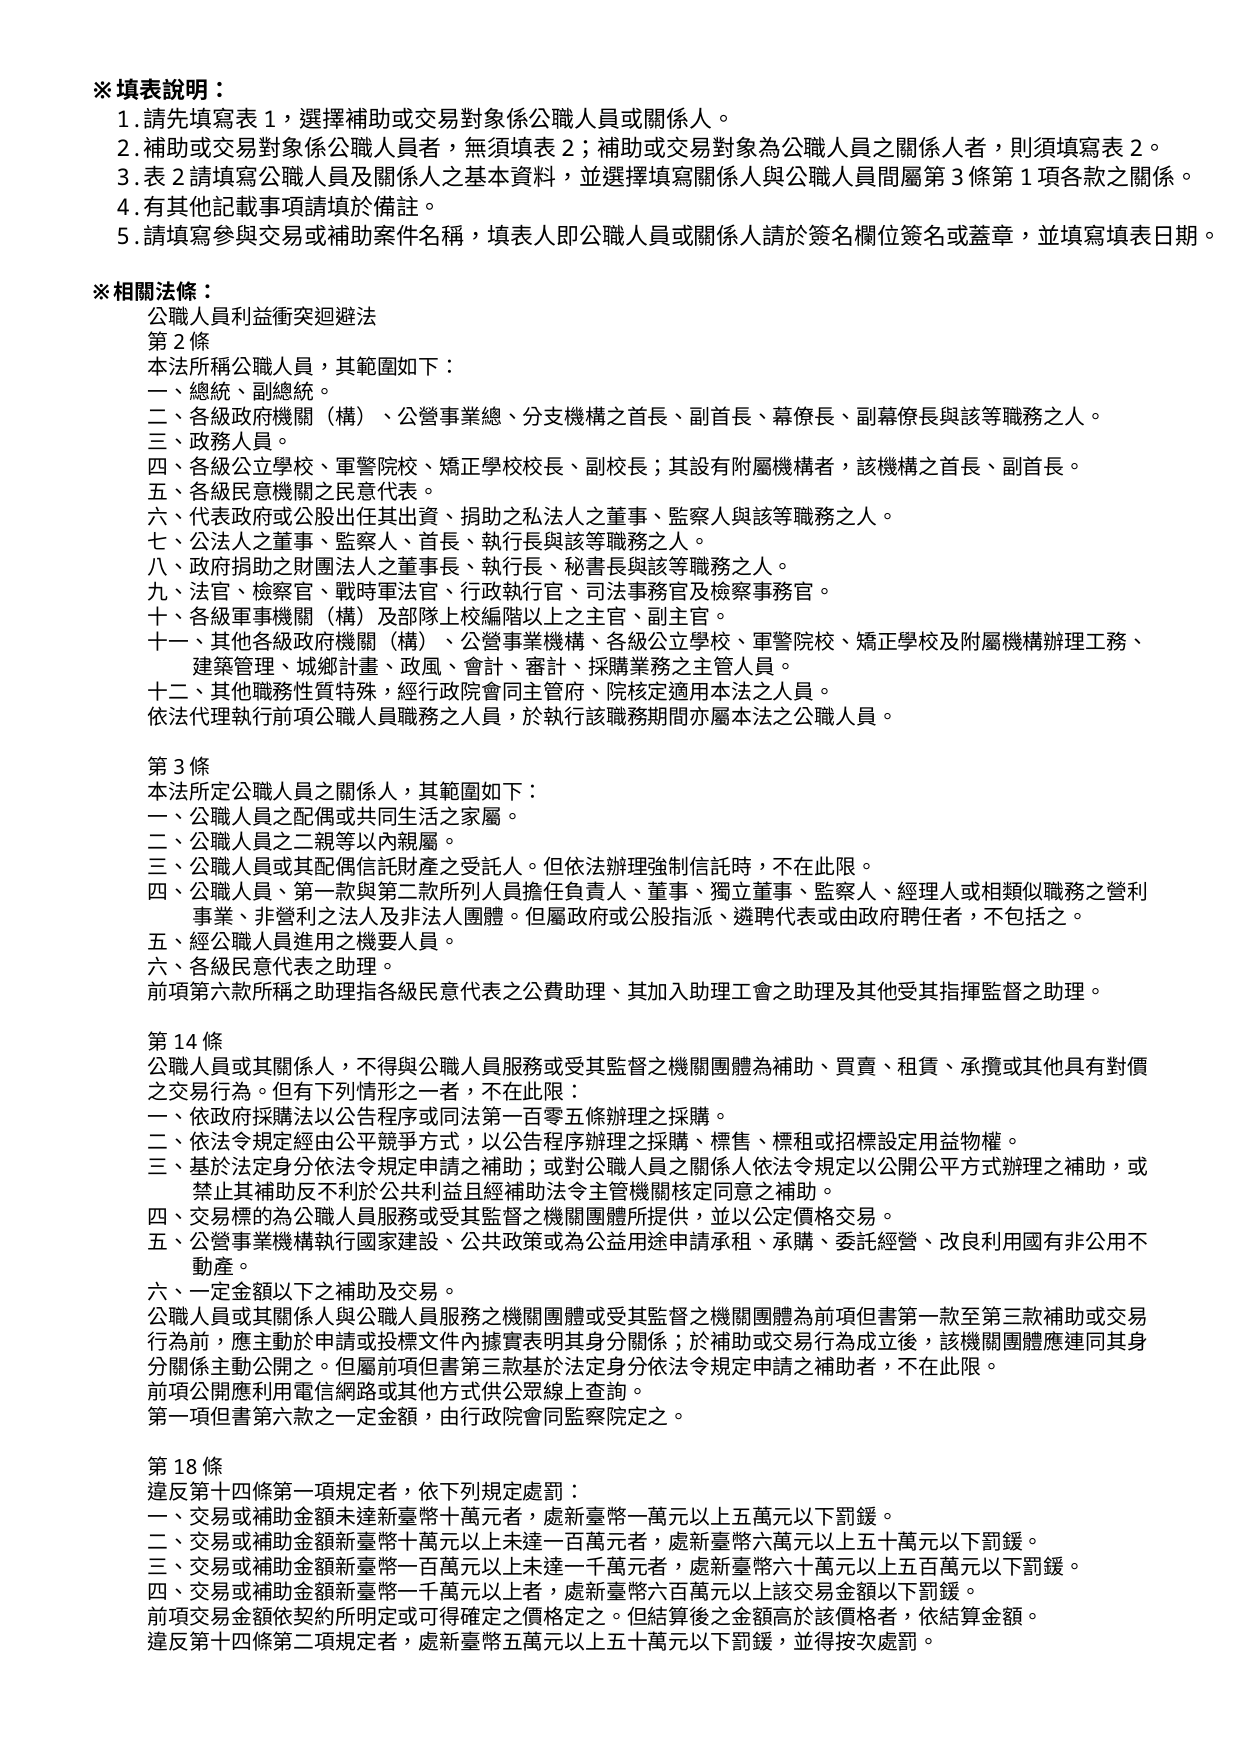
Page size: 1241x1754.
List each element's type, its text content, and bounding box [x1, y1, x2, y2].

text 一、交易或補助金額未達新臺幣十萬元者，處新臺幣一萬元以上五萬元以下罰鍰。 [148, 1504, 1152, 1529]
text 四、交易或補助金額新臺幣一千萬元以上者，處新臺幣六百萬元以上該交易金額以下罰鍰。 [148, 1579, 1152, 1604]
text 前項交易金額依契約所明定或可得確定之價格定之。但結算後之金額高於該價格者，依結算金額。 [148, 1604, 1152, 1629]
text 六、一定金額以下之補助及交易。 [148, 1279, 1152, 1304]
text 三、公職人員或其配偶信託財產之受託人。但依法辦理強制信託時，不在此限。 [148, 854, 1152, 879]
text 四、交易標的為公職人員服務或受其監督之機關團體所提供，並以公定價格交易。 [148, 1204, 1152, 1229]
text 十一、其他各級政府機關（構）、公營事業機構、各級公立學校、軍警院校、矯正學校及附屬機構辦理工務、建築管理、城鄉計畫、政風、會計、審計、採購業務之主管人員。 [148, 629, 1152, 679]
text 九、法官、檢察官、戰時軍法官、行政執行官、司法事務官及檢察事務官。 [148, 579, 1152, 604]
text 第一項但書第六款之一定金額，由行政院會同監察院定之。 [148, 1404, 1152, 1429]
text 四、各級公立學校、軍警院校、矯正學校校長、副校長；其設有附屬機構者，該機構之首長、副首長。 [148, 454, 1152, 479]
text 前項第六款所稱之助理指各級民意代表之公費助理、其加入助理工會之助理及其他受其指揮監督之助理。 [148, 979, 1152, 1004]
text 六、各級民意代表之助理。 [148, 954, 1152, 979]
text 依法代理執行前項公職人員職務之人員，於執行該職務期間亦屬本法之公職人員。 [148, 704, 1152, 729]
text 七、公法人之董事、監察人、首長、執行長與該等職務之人。 [148, 529, 1152, 554]
text 第14條 [148, 1029, 1240, 1054]
text 一、依政府採購法以公告程序或同法第一百零五條辦理之採購。 [148, 1104, 1152, 1129]
text 前項公開應利用電信網路或其他方式供公眾線上查詢。 [148, 1379, 1152, 1404]
text 本法所稱公職人員，其範圍如下： [148, 354, 1152, 379]
text 一、總統、副總統。 [148, 379, 1152, 404]
text 四、公職人員、第一款與第二款所列人員擔任負責人、董事、獨立董事、監察人、經理人或相類似職務之營利事業、非營利之法人及非法人團體。但屬政府或公股指派、遴聘代表或由政府聘任者，不包括之。 [148, 879, 1152, 929]
text 1.請先填寫表1，選擇補助或交易對象係公職人員或關係人。 [89, 104, 1240, 133]
text 十二、其他職務性質特殊，經行政院會同主管府、院核定適用本法之人員。 [148, 679, 1152, 704]
text 本法所定公職人員之關係人，其範圍如下： [148, 779, 1152, 804]
text 違反第十四條第一項規定者，依下列規定處罰： [148, 1479, 1152, 1504]
text 二、交易或補助金額新臺幣十萬元以上未達一百萬元者，處新臺幣六萬元以上五十萬元以下罰鍰。 [148, 1529, 1152, 1554]
text 第2條 [148, 329, 1152, 354]
text 十、各級軍事機關（構）及部隊上校編階以上之主官、副主官。 [148, 604, 1152, 629]
text 三、基於法定身分依法令規定申請之補助；或對公職人員之關係人依法令規定以公開公平方式辦理之補助，或禁止其補助反不利於公共利益且經補助法令主管機關核定同意之補助。 [148, 1154, 1152, 1204]
text 3.表2請填寫公職人員及關係人之基本資料，並選擇填寫關係人與公職人員間屬第3條第1項各款之關係。 [89, 162, 1240, 192]
text 公職人員或其關係人與公職人員服務之機關團體或受其監督之機關團體為前項但書第一款至第三款補助或交易行為前，應主動於申請或投標文件內據實表明其身分關係；於補助或交易行為成立後，該機關團體應連同其身分關係主動公開之。但屬前項但書第三款基於法定身分依法令規定申請之補助者，不在此限。 [148, 1304, 1152, 1379]
text 二、各級政府機關（構）、公營事業總、分支機構之首長、副首長、幕僚長、副幕僚長與該等職務之人。 [148, 404, 1152, 429]
text ※相關法條： [29, 279, 1240, 304]
text 公職人員利益衝突迴避法 [148, 304, 1152, 329]
text 公職人員或其關係人，不得與公職人員服務或受其監督之機關團體為補助、買賣、租賃、承攬或其他具有對價之交易行為。但有下列情形之一者，不在此限： [148, 1054, 1152, 1104]
text 違反第十四條第二項規定者，處新臺幣五萬元以上五十萬元以下罰鍰，並得按次處罰。 [148, 1629, 1152, 1654]
text 三、交易或補助金額新臺幣一百萬元以上未達一千萬元者，處新臺幣六十萬元以上五百萬元以下罰鍰。 [148, 1554, 1152, 1579]
text 二、公職人員之二親等以內親屬。 [148, 829, 1152, 854]
text 4.有其他記載事項請填於備註。 [89, 192, 1240, 221]
text 第3條 [148, 754, 1240, 779]
text 五、公營事業機構執行國家建設、公共政策或為公益用途申請承租、承購、委託經營、改良利用國有非公用不動產。 [148, 1229, 1152, 1279]
text 八、政府捐助之財團法人之董事長、執行長、秘書長與該等職務之人。 [148, 554, 1152, 579]
text ※填表說明： [89, 75, 1152, 104]
text 五、經公職人員進用之機要人員。 [148, 929, 1152, 954]
text 5.請填寫參與交易或補助案件名稱，填表人即公職人員或關係人請於簽名欄位簽名或蓋章，並填寫填表日期。 [89, 221, 1240, 250]
text 五、各級民意機關之民意代表。 [148, 479, 1152, 504]
text 第18條 [148, 1454, 1240, 1479]
text 二、依法令規定經由公平競爭方式，以公告程序辦理之採購、標售、標租或招標設定用益物權。 [148, 1129, 1152, 1154]
text 2.補助或交易對象係公職人員者，無須填表2；補助或交易對象為公職人員之關係人者，則須填寫表2。 [89, 133, 1240, 162]
text 六、代表政府或公股出任其出資、捐助之私法人之董事、監察人與該等職務之人。 [148, 504, 1152, 529]
text 三、政務人員。 [148, 429, 1152, 454]
text 一、公職人員之配偶或共同生活之家屬。 [148, 804, 1152, 829]
